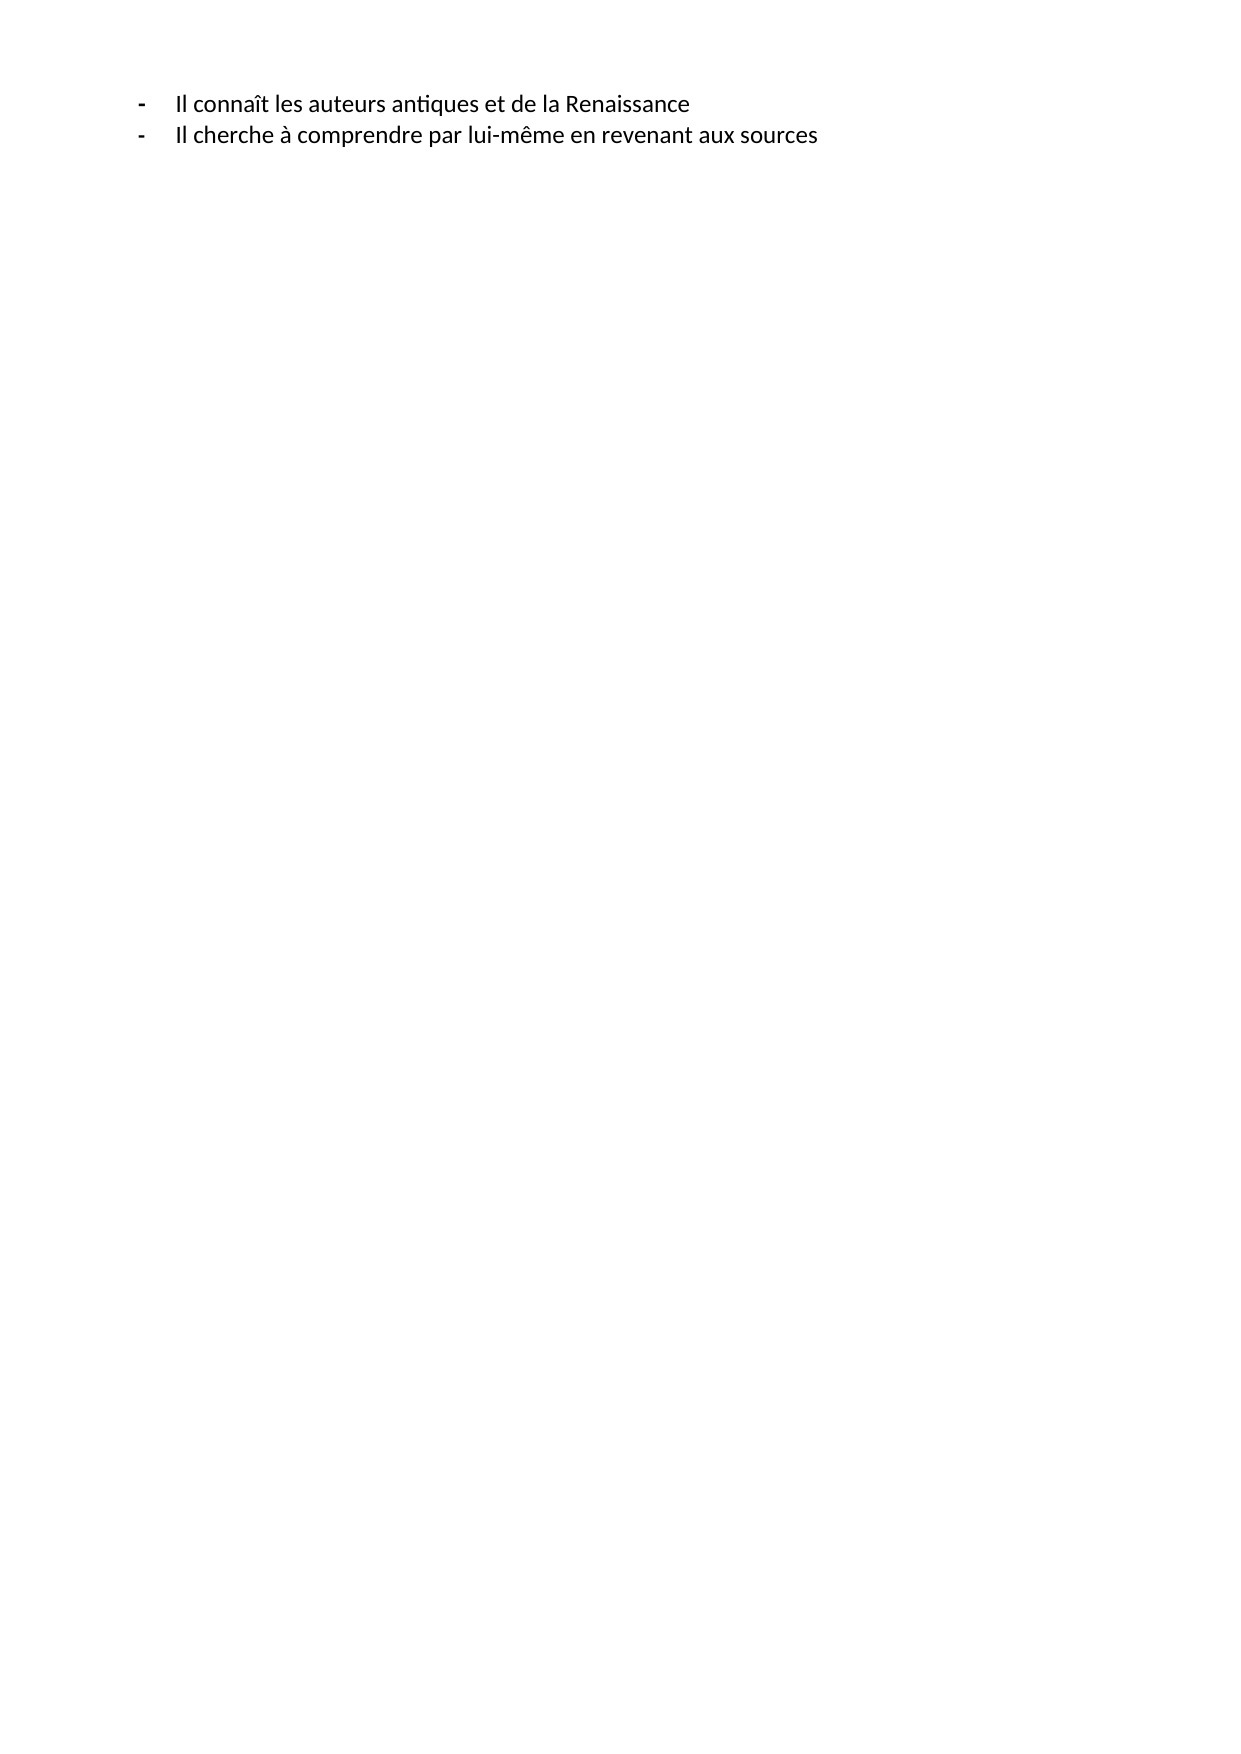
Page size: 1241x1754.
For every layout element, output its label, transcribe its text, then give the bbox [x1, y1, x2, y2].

list Il cherche à comprendre par lui-même en revenant aux sources [138, 119, 1140, 150]
list Il connaît les auteurs antiques et de la Renaissance [138, 89, 1140, 119]
